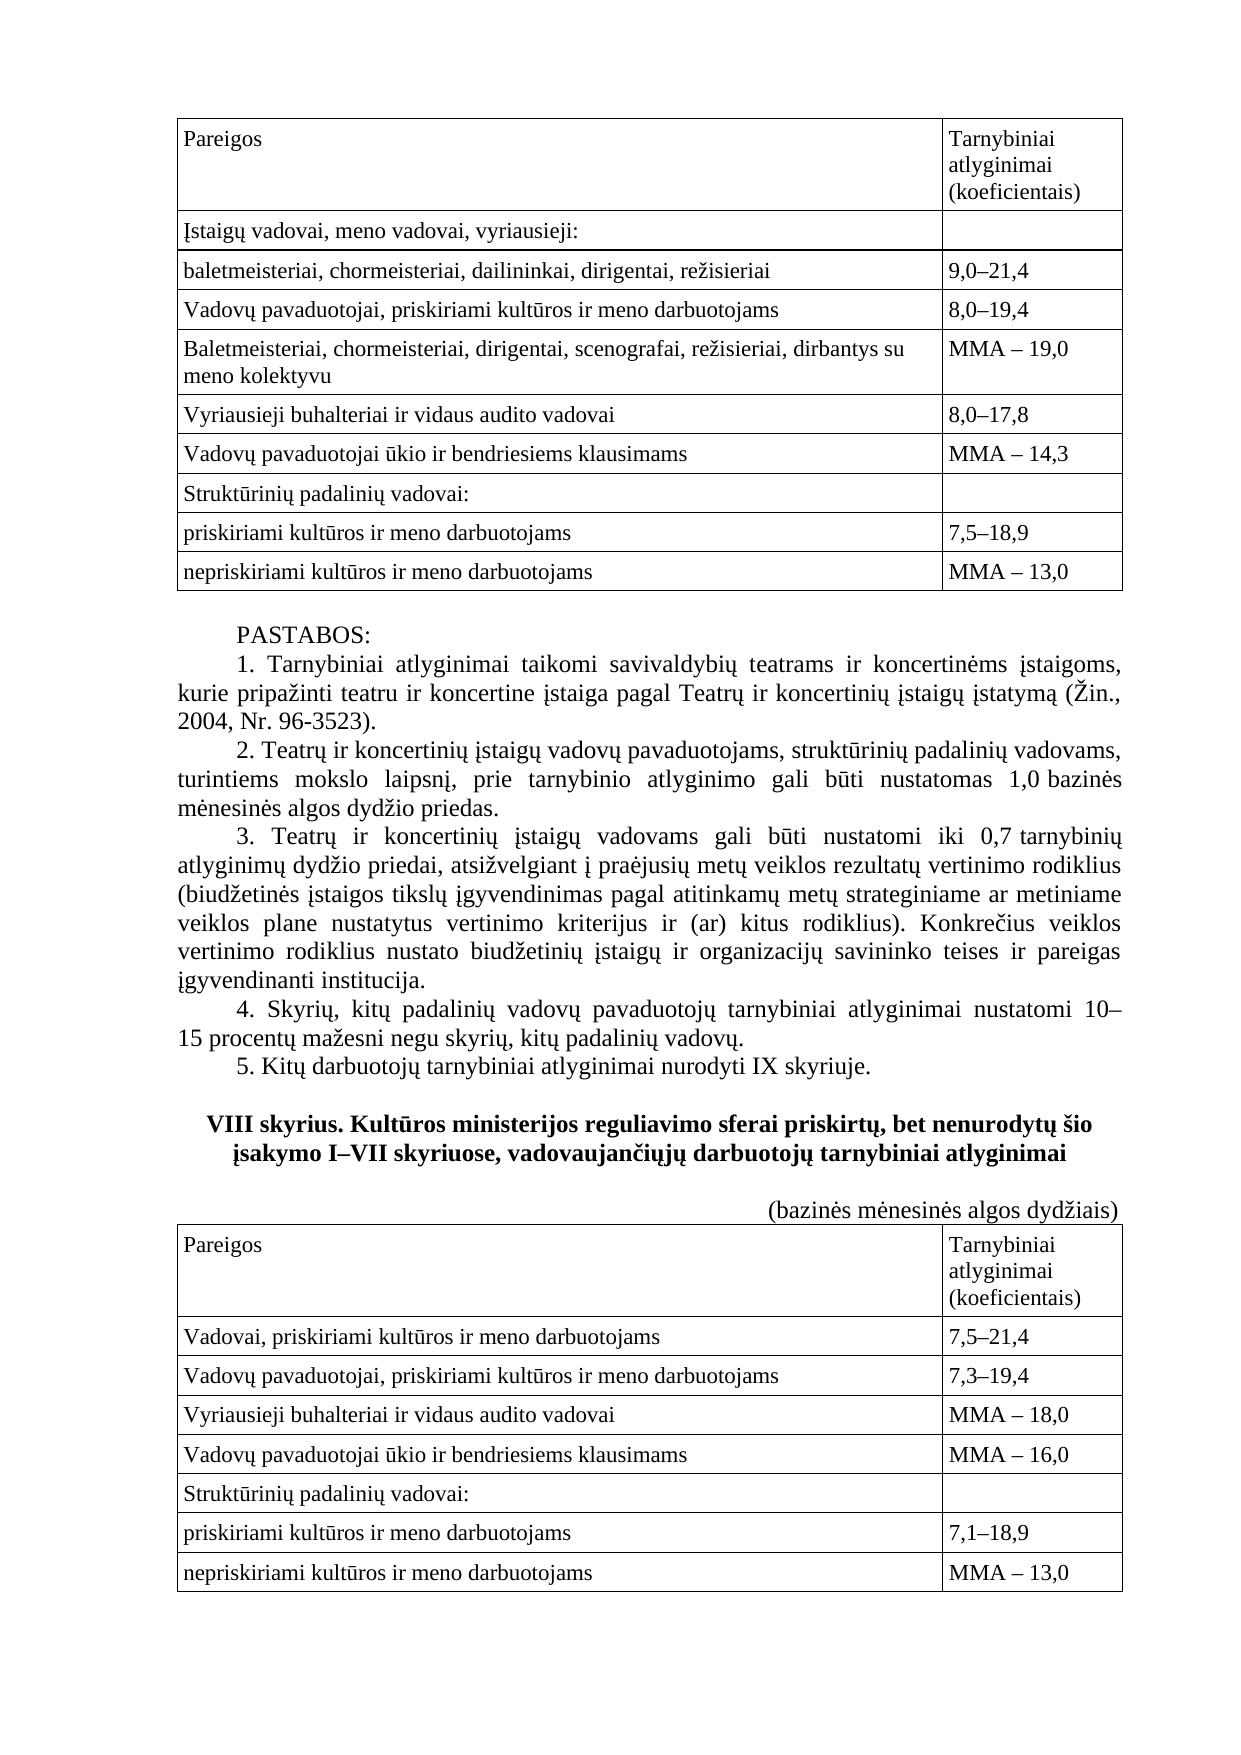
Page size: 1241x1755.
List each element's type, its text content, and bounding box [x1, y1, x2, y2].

table_cell MMA – 19,0 [943, 330, 1122, 394]
text 4. Skyrių, kitų padalinių vadovų pavaduotojų tarnybiniai atlyginimai nustatomi 10–15 procentų mažesni negu skyrių, kitų padalinių vadovų. [177, 994, 1122, 1051]
table_cell [943, 211, 1122, 249]
table_cell MMA – 18,0 [943, 1396, 1122, 1434]
table_header Pareigos [178, 1225, 942, 1316]
table_cell baletmeisteriai, chormeisteriai, dailininkai, dirigentai, režisieriai [178, 251, 942, 289]
table_cell Vadovų pavaduotojai, priskiriami kultūros ir meno darbuotojams [178, 1356, 942, 1394]
table_cell MMA – 16,0 [943, 1435, 1122, 1473]
table_cell 8,0–19,4 [943, 290, 1122, 328]
table_cell MMA – 14,3 [943, 434, 1122, 473]
table_cell Vyriausieji buhalteriai ir vidaus audito vadovai [178, 395, 942, 433]
table_cell 7,3–19,4 [943, 1356, 1122, 1394]
table_header Tarnybiniai atlyginimai (koeficientais) [943, 1225, 1122, 1316]
text 5. Kitų darbuotojų tarnybiniai atlyginimai nurodyti IX skyriuje. [177, 1051, 1122, 1080]
table_cell MMA – 13,0 [943, 1553, 1122, 1591]
table_cell nepriskiriami kultūros ir meno darbuotojams [178, 552, 942, 590]
table_header Tarnybiniai atlyginimai (koeficientais) [943, 119, 1122, 210]
table_cell priskiriami kultūros ir meno darbuotojams [178, 1513, 942, 1552]
table_cell Įstaigų vadovai, meno vadovai, vyriausieji: [178, 211, 942, 249]
table_cell Struktūrinių padalinių vadovai: [178, 474, 942, 512]
text 3. Teatrų ir koncertinių įstaigų vadovams gali būti nustatomi iki 0,7 tarnybinių atlyginimų dydžio priedai, atsižvelgiant į praėjusių metų veiklos rezultatų vertinimo rodiklius (biudžetinės įstaigos tikslų įgyvendinimas pagal atitinkamų metų strateginiame ar metiniame veiklos plane nustatytus vertinimo kriterijus ir (ar) kitus rodiklius). Konkrečius veiklos vertinimo rodiklius nustato biudžetinių įstaigų ir organizacijų savininko teises ir pareigas įgyvendinanti institucija. [177, 821, 1122, 994]
table_cell Baletmeisteriai, chormeisteriai, dirigentai, scenografai, režisieriai, dirbantys su meno kolektyvu [178, 330, 942, 394]
table_cell [943, 1474, 1122, 1512]
table_cell 7,5–18,9 [943, 513, 1122, 551]
table_cell 8,0–17,8 [943, 395, 1122, 433]
table_cell 9,0–21,4 [943, 251, 1122, 289]
text VIII skyrius. Kultūros ministerijos reguliavimo sferai priskirtų, bet nenurodytų šio įsakymo I–VII skyriuose, vadovaujančiųjų darbuotojų tarnybiniai atlyginimai [177, 1109, 1122, 1166]
text PASTABOS: [177, 620, 1122, 649]
text (bazinės mėnesinės algos dydžiais) [768, 1195, 1122, 1224]
table_cell Vadovai, priskiriami kultūros ir meno darbuotojams [178, 1317, 942, 1355]
table_cell Vyriausieji buhalteriai ir vidaus audito vadovai [178, 1396, 942, 1434]
table_cell Vadovų pavaduotojai ūkio ir bendriesiems klausimams [178, 1435, 942, 1473]
table_cell Struktūrinių padalinių vadovai: [178, 1474, 942, 1512]
table_cell Vadovų pavaduotojai ūkio ir bendriesiems klausimams [178, 434, 942, 473]
text 1. Tarnybiniai atlyginimai taikomi savivaldybių teatrams ir koncertinėms įstaigoms, kurie pripažinti teatru ir koncertine įstaiga pagal Teatrų ir koncertinių įstaigų įstatymą (Žin., 2004, Nr. 96‑3523). [177, 649, 1122, 735]
table_cell 7,1–18,9 [943, 1513, 1122, 1552]
text 2. Teatrų ir koncertinių įstaigų vadovų pavaduotojams, struktūrinių padalinių vadovams, turintiems mokslo laipsnį, prie tarnybinio atlyginimo gali būti nustatomas 1,0 bazinės mėnesinės algos dydžio priedas. [177, 735, 1122, 821]
table_header Pareigos [178, 119, 942, 210]
table_cell Vadovų pavaduotojai, priskiriami kultūros ir meno darbuotojams [178, 290, 942, 328]
table_cell MMA – 13,0 [943, 552, 1122, 590]
table_cell 7,5–21,4 [943, 1317, 1122, 1355]
table_cell priskiriami kultūros ir meno darbuotojams [178, 513, 942, 551]
table_cell [943, 474, 1122, 512]
table_cell nepriskiriami kultūros ir meno darbuotojams [178, 1553, 942, 1591]
